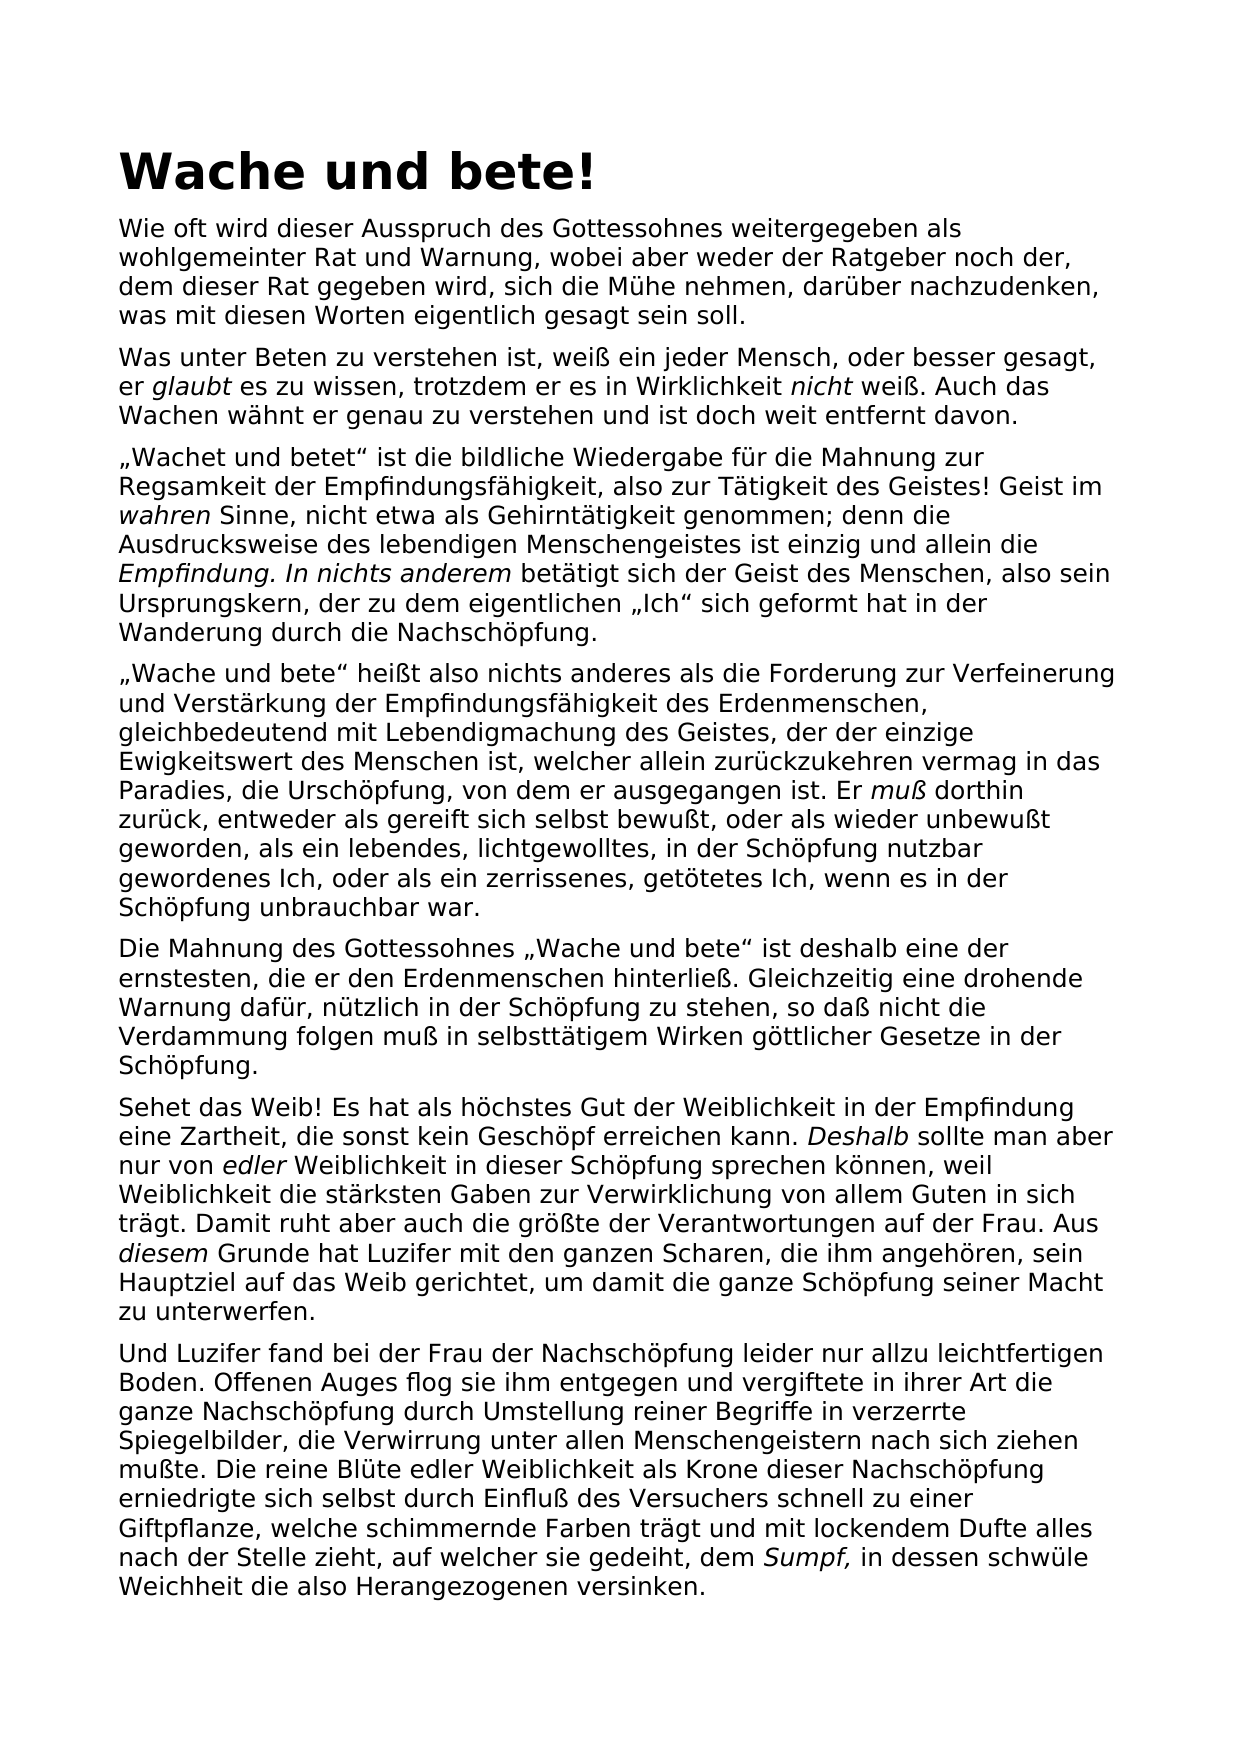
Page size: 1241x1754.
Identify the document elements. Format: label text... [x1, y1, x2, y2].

text „Wache und bete“ heißt also nichts anderes als die Forderung zur Verfeinerung und Verstärkung der Empfindungsfähigkeit des Erdenmenschen, gleichbedeutend mit Lebendigmachung des Geistes, der der einzige Ewigkeitswert des Menschen ist, welcher allein zurückzukehren vermag in das Paradies, die Urschöpfung, von dem er ausgegangen ist. Er muß dorthin zurück, entweder als gereift sich selbst bewußt, oder als wieder unbewußt geworden, als ein lebendes, lichtgewolltes, in der Schöpfung nutzbar gewordenes Ich, oder als ein zerrissenes, getötetes Ich, wenn es in der Schöpfung unbrauchbar war. [118, 660, 1122, 922]
subtitle Wache und bete! [118, 143, 1122, 201]
text Die Mahnung des Gottessohnes „Wache und bete“ ist deshalb eine der ernstesten, die er den Erdenmenschen hinterließ. Gleichzeitig eine drohende Warnung dafür, nützlich in der Schöpfung zu stehen, so daß nicht die Verdammung folgen muß in selbsttätigem Wirken göttlicher Gesetze in der Schöpfung. [118, 935, 1122, 1081]
text Und Luzifer fand bei der Frau der Nachschöpfung leider nur allzu leichtfertigen Boden. Offenen Auges flog sie ihm entgegen und vergiftete in ihrer Art die ganze Nachschöpfung durch Umstellung reiner Begriffe in verzerrte Spiegelbilder, die Verwirrung unter allen Menschengeistern nach sich ziehen mußte. Die reine Blüte edler Weiblichkeit als Krone dieser Nachschöpfung erniedrigte sich selbst durch Einfluß des Versuchers schnell zu einer Giftpflanze, welche schimmernde Farben trägt und mit lockendem Dufte alles nach der Stelle zieht, auf welcher sie gedeiht, dem Sumpf, in dessen schwüle Weichheit die also Herangezogenen versinken. [118, 1339, 1122, 1601]
text Sehet das Weib! Es hat als höchstes Gut der Weiblichkeit in der Empfindung eine Zartheit, die sonst kein Geschöpf erreichen kann. Deshalb sollte man aber nur von edler Weiblichkeit in dieser Schöpfung sprechen können, weil Weiblichkeit die stärksten Gaben zur Verwirklichung von allem Guten in sich trägt. Damit ruht aber auch die größte der Verantwortungen auf der Frau. Aus diesem Grunde hat Luzifer mit den ganzen Scharen, die ihm angehören, sein Hauptziel auf das Weib gerichtet, um damit die ganze Schöpfung seiner Macht zu unterwerfen. [118, 1093, 1122, 1326]
text „Wachet und betet“ ist die bildliche Wiedergabe für die Mahnung zur Regsamkeit der Empfindungsfähigkeit, also zur Tätigkeit des Geistes! Geist im wahren Sinne, nicht etwa als Gehirntätigkeit genommen; denn die Ausdrucksweise des lebendigen Menschengeistes ist einzig und allein die Empfindung. In nichts anderem betätigt sich der Geist des Menschen, also sein Ursprungskern, der zu dem eigentlichen „Ich“ sich geformt hat in der Wanderung durch die Nachschöpfung. [118, 443, 1122, 647]
text Was unter Beten zu verstehen ist, weiß ein jeder Mensch, oder besser gesagt, er glaubt es zu wissen, trotzdem er es in Wirklichkeit nicht weiß. Auch das Wachen wähnt er genau zu verstehen und ist doch weit entfernt davon. [118, 343, 1122, 431]
text Wie oft wird dieser Ausspruch des Gottessohnes weitergegeben als wohlgemeinter Rat und Warnung, wobei aber weder der Ratgeber noch der, dem dieser Rat gegeben wird, sich die Mühe nehmen, darüber nachzudenken, was mit diesen Worten eigentlich gesagt sein soll. [118, 214, 1122, 331]
